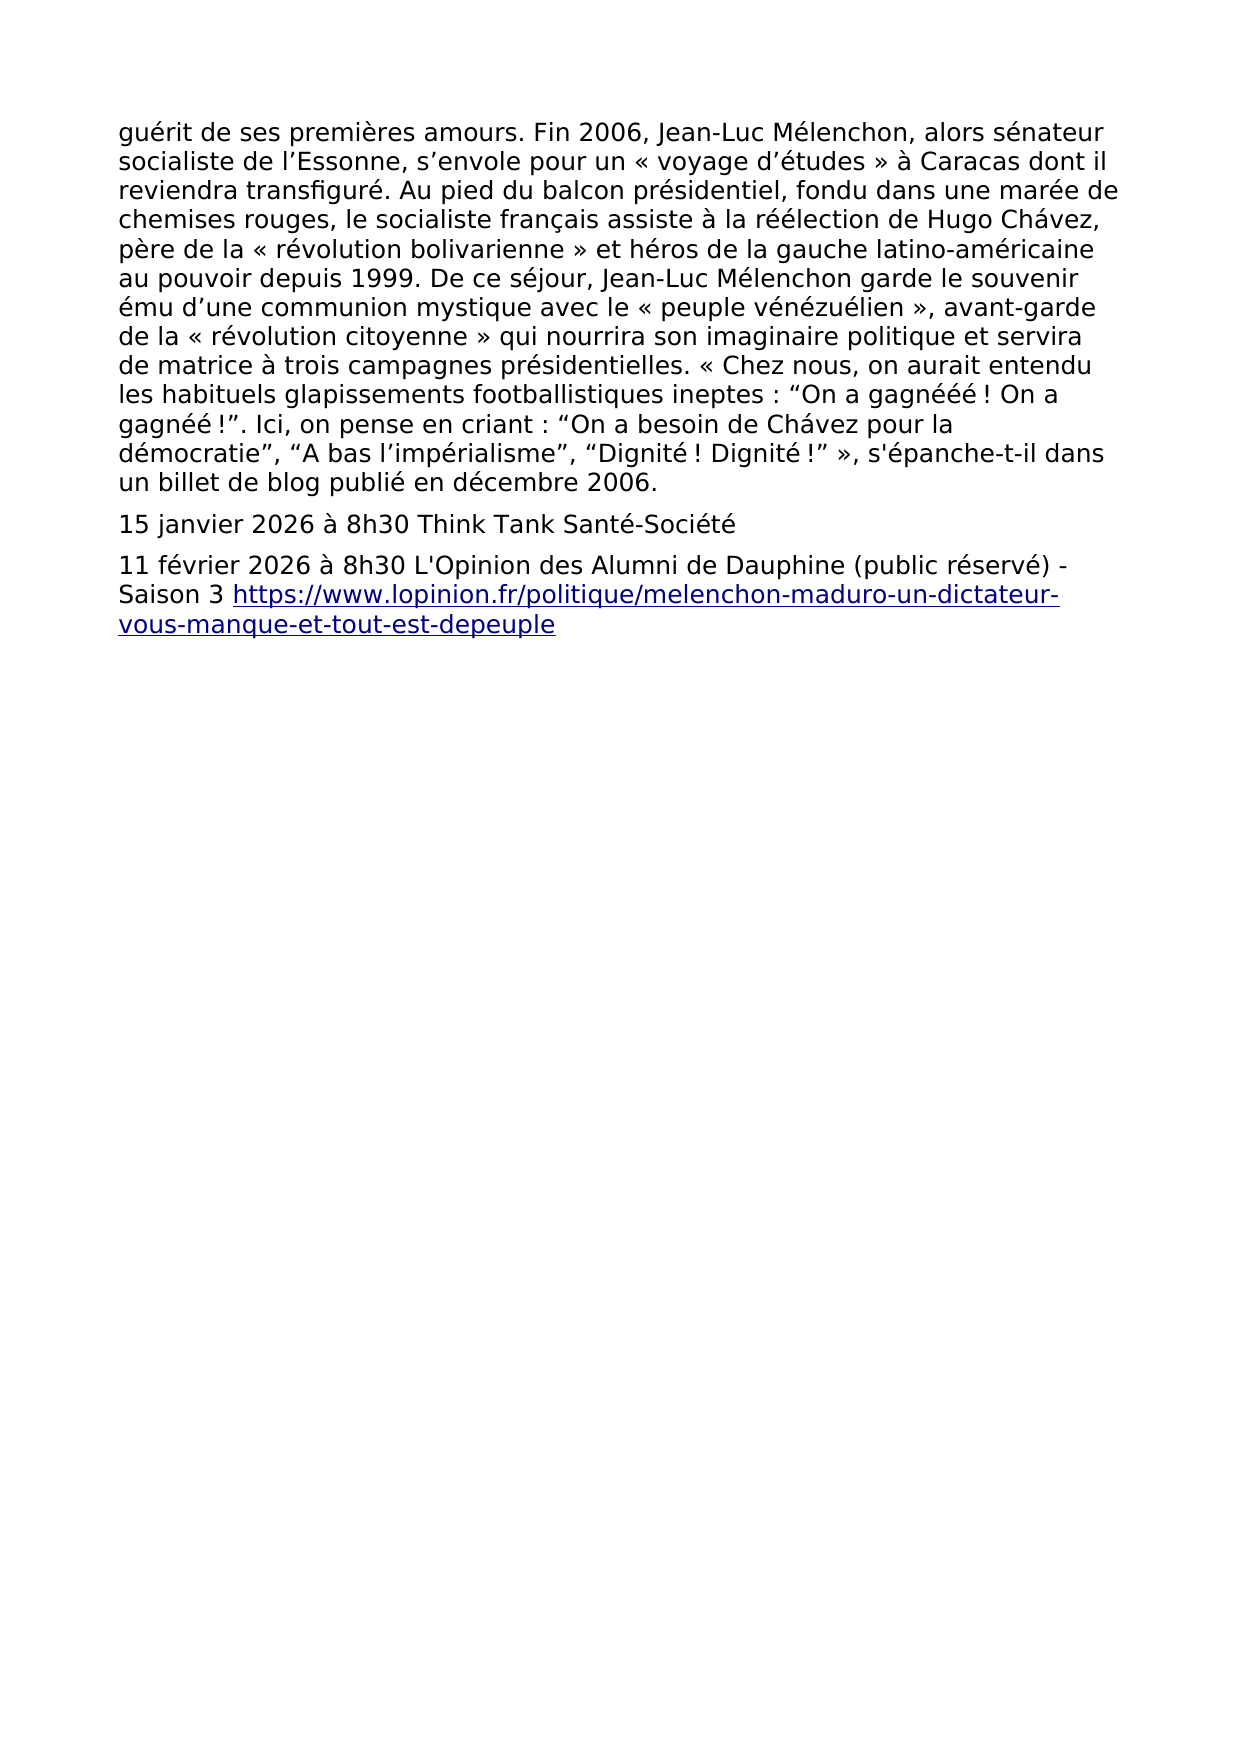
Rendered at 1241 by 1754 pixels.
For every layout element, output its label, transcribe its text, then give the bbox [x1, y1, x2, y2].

text 15 janvier 2026 à 8h30 Think Tank Santé-Société [118, 510, 1122, 539]
text 11 février 2026 à 8h30 L'Opinion des Alumni de Dauphine (public réservé) - Saison 3 https://www.lopinion.fr/politique/melenchon-maduro-un-dictateur-vous-manque-et-tout-est-depeuple [118, 551, 1122, 639]
text guérit de ses premières amours. Fin 2006, Jean-Luc Mélenchon, alors sénateur socialiste de l’Essonne, s’envole pour un « voyage d’études » à Caracas dont il reviendra transfiguré. Au pied du balcon présidentiel, fondu dans une marée de chemises rouges, le socialiste français assiste à la réélection de Hugo Chávez, père de la « révolution bolivarienne » et héros de la gauche latino-américaine au pouvoir depuis 1999. De ce séjour, Jean-Luc Mélenchon garde le souvenir ému d’une communion mystique avec le « peuple vénézuélien », avant-garde de la « révolution citoyenne » qui nourrira son imaginaire politique et servira de matrice à trois campagnes présidentielles. « Chez nous, on aurait entendu les habituels glapissements footballistiques ineptes : “On a gagnééé ! On a gagnéé !”. Ici, on pense en criant : “On a besoin de Chávez pour la démocratie”, “A bas l’impérialisme”, “Dignité ! Dignité !” », s'épanche-t-il dans un billet de blog publié en décembre 2006. [118, 118, 1122, 497]
